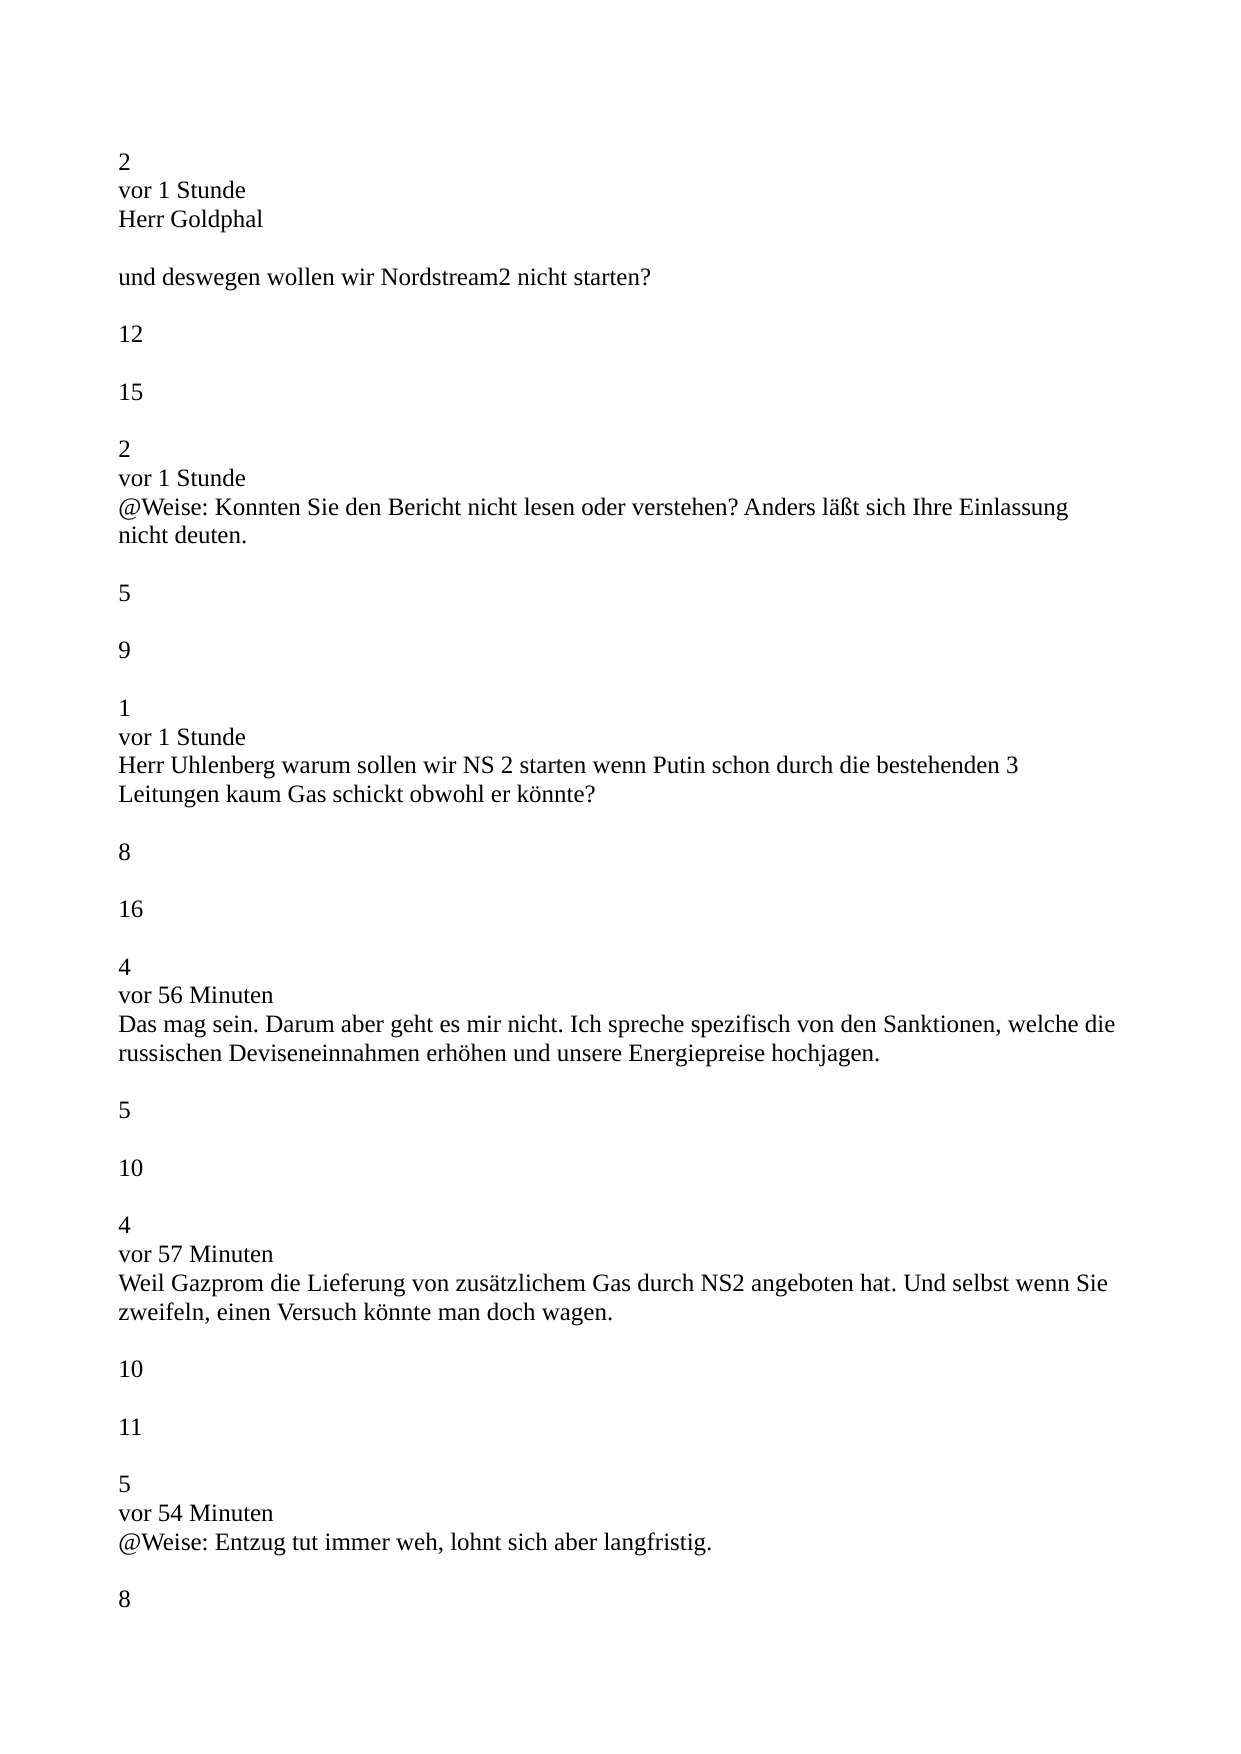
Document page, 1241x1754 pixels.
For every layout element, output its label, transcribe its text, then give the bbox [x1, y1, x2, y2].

text Herr Goldphal [118, 204, 1122, 233]
text 16 [118, 894, 1122, 923]
text @Weise: Konnten Sie den Bericht nicht lesen oder verstehen? Anders läßt sich Ihre Einlassung nicht deuten. [118, 492, 1122, 549]
text Herr Uhlenberg warum sollen wir NS 2 starten wenn Putin schon durch die bestehenden 3 Leitungen kaum Gas schickt obwohl er könnte? [118, 751, 1122, 808]
text vor 1 Stunde [118, 722, 1122, 751]
text 15 [118, 377, 1122, 406]
text @Weise: Entzug tut immer weh, lohnt sich aber langfristig. [118, 1527, 1122, 1556]
text vor 1 Stunde [118, 176, 1122, 204]
text Weil Gazprom die Lieferung von zusätzlichem Gas durch NS2 angeboten hat. Und selbst wenn Sie zweifeln, einen Versuch könnte man doch wagen. [118, 1268, 1122, 1326]
text 1 [118, 693, 1122, 722]
text vor 57 Minuten [118, 1239, 1122, 1268]
text vor 56 Minuten [118, 981, 1122, 1009]
text 2 [118, 147, 1122, 176]
text 4 [118, 952, 1122, 981]
text 10 [118, 1354, 1122, 1383]
text 11 [118, 1412, 1122, 1441]
text 5 [118, 1469, 1122, 1498]
text 5 [118, 1096, 1122, 1124]
text 8 [118, 1584, 1122, 1613]
text 2 [118, 434, 1122, 463]
text vor 1 Stunde [118, 463, 1122, 492]
text 8 [118, 837, 1122, 866]
text 5 [118, 578, 1122, 607]
text und deswegen wollen wir Nordstream2 nicht starten? [118, 262, 1122, 291]
text Das mag sein. Darum aber geht es mir nicht. Ich spreche spezifisch von den Sanktionen, welche die russischen Deviseneinnahmen erhöhen und unsere Energiepreise hochjagen. [118, 1009, 1122, 1067]
text 12 [118, 319, 1122, 348]
text vor 54 Minuten [118, 1498, 1122, 1527]
text 9 [118, 636, 1122, 664]
text 4 [118, 1211, 1122, 1239]
text 10 [118, 1153, 1122, 1182]
